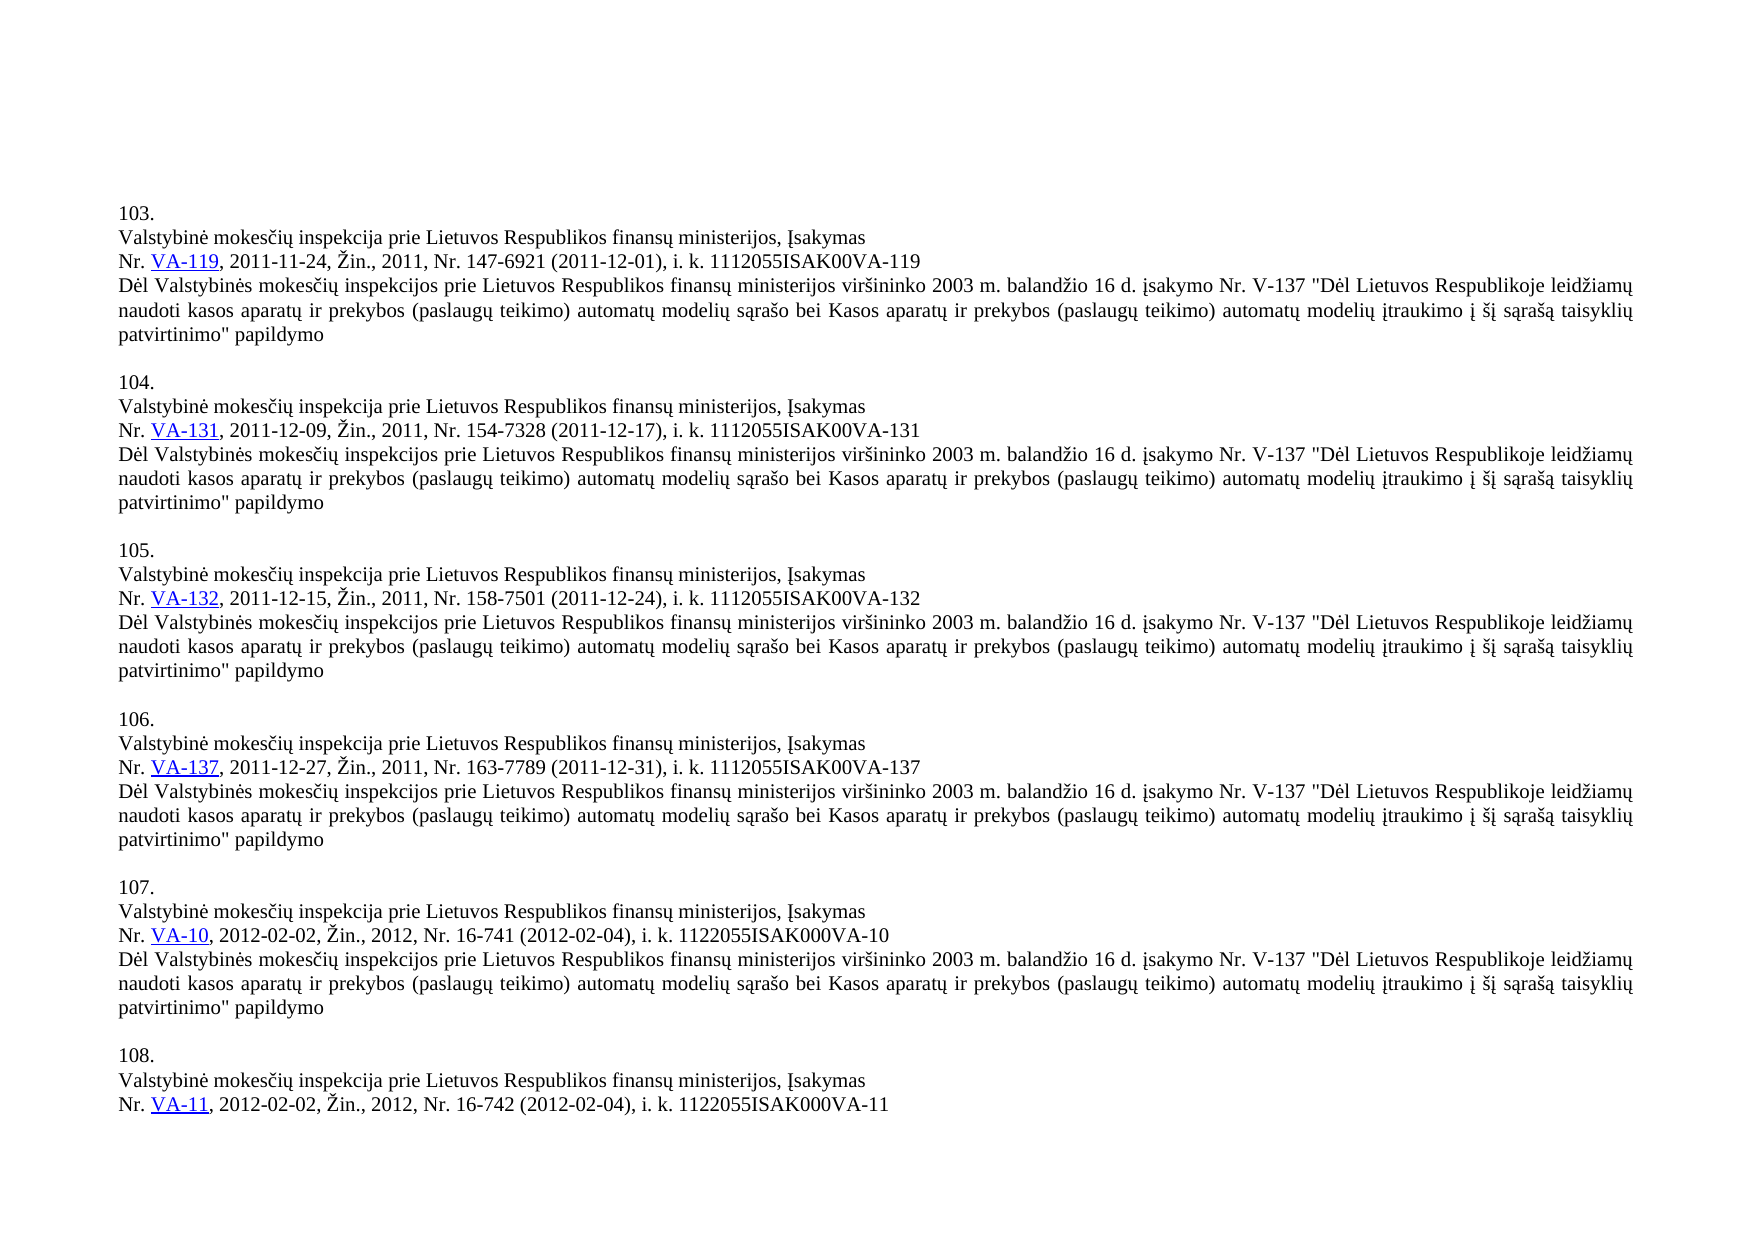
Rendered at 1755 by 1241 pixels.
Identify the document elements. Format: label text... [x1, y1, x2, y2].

text Valstybinė mokesčių inspekcija prie Lietuvos Respublikos finansų ministerijos, Įsakymas [118, 562, 1636, 586]
text Valstybinė mokesčių inspekcija prie Lietuvos Respublikos finansų ministerijos, Įsakymas [118, 394, 1636, 418]
text 104. [118, 370, 1636, 394]
text Valstybinė mokesčių inspekcija prie Lietuvos Respublikos finansų ministerijos, Įsakymas [118, 225, 1636, 249]
text Valstybinė mokesčių inspekcija prie Lietuvos Respublikos finansų ministerijos, Įsakymas [118, 1067, 1636, 1092]
text Valstybinė mokesčių inspekcija prie Lietuvos Respublikos finansų ministerijos, Įsakymas [118, 731, 1636, 755]
text Nr. VA-10, 2012-02-02, Žin., 2012, Nr. 16-741 (2012-02-04), i. k. 1122055ISAK000VA-10 [118, 923, 1636, 947]
text Nr. VA-11, 2012-02-02, Žin., 2012, Nr. 16-742 (2012-02-04), i. k. 1122055ISAK000VA-11 [118, 1092, 1636, 1116]
text 105. [118, 538, 1636, 562]
text Nr. VA-131, 2011-12-09, Žin., 2011, Nr. 154-7328 (2011-12-17), i. k. 1112055ISAK00VA-131 [118, 418, 1636, 442]
text Dėl Valstybinės mokesčių inspekcijos prie Lietuvos Respublikos finansų ministerijos viršininko 2003 m. balandžio 16 d. įsakymo Nr. V-137 "Dėl Lietuvos Respublikoje leidžiamų naudoti kasos aparatų ir prekybos (paslaugų teikimo) automatų modelių sąrašo bei Kasos aparatų ir prekybos (paslaugų teikimo) automatų modelių įtraukimo į šį sąrašą taisyklių patvirtinimo" papildymo [118, 610, 1636, 682]
text 106. [118, 707, 1636, 731]
text Valstybinė mokesčių inspekcija prie Lietuvos Respublikos finansų ministerijos, Įsakymas [118, 899, 1636, 923]
text Dėl Valstybinės mokesčių inspekcijos prie Lietuvos Respublikos finansų ministerijos viršininko 2003 m. balandžio 16 d. įsakymo Nr. V-137 "Dėl Lietuvos Respublikoje leidžiamų naudoti kasos aparatų ir prekybos (paslaugų teikimo) automatų modelių sąrašo bei Kasos aparatų ir prekybos (paslaugų teikimo) automatų modelių įtraukimo į šį sąrašą taisyklių patvirtinimo" papildymo [118, 947, 1636, 1019]
text 108. [118, 1043, 1636, 1067]
text 103. [118, 201, 1636, 225]
text Dėl Valstybinės mokesčių inspekcijos prie Lietuvos Respublikos finansų ministerijos viršininko 2003 m. balandžio 16 d. įsakymo Nr. V-137 "Dėl Lietuvos Respublikoje leidžiamų naudoti kasos aparatų ir prekybos (paslaugų teikimo) automatų modelių sąrašo bei Kasos aparatų ir prekybos (paslaugų teikimo) automatų modelių įtraukimo į šį sąrašą taisyklių patvirtinimo" papildymo [118, 779, 1636, 851]
text Nr. VA-119, 2011-11-24, Žin., 2011, Nr. 147-6921 (2011-12-01), i. k. 1112055ISAK00VA-119 [118, 249, 1636, 273]
text 107. [118, 875, 1636, 899]
text Dėl Valstybinės mokesčių inspekcijos prie Lietuvos Respublikos finansų ministerijos viršininko 2003 m. balandžio 16 d. įsakymo Nr. V-137 "Dėl Lietuvos Respublikoje leidžiamų naudoti kasos aparatų ir prekybos (paslaugų teikimo) automatų modelių sąrašo bei Kasos aparatų ir prekybos (paslaugų teikimo) automatų modelių įtraukimo į šį sąrašą taisyklių patvirtinimo" papildymo [118, 273, 1636, 346]
text Nr. VA-132, 2011-12-15, Žin., 2011, Nr. 158-7501 (2011-12-24), i. k. 1112055ISAK00VA-132 [118, 586, 1636, 610]
text Dėl Valstybinės mokesčių inspekcijos prie Lietuvos Respublikos finansų ministerijos viršininko 2003 m. balandžio 16 d. įsakymo Nr. V-137 "Dėl Lietuvos Respublikoje leidžiamų naudoti kasos aparatų ir prekybos (paslaugų teikimo) automatų modelių sąrašo bei Kasos aparatų ir prekybos (paslaugų teikimo) automatų modelių įtraukimo į šį sąrašą taisyklių patvirtinimo" papildymo [118, 442, 1636, 514]
text Nr. VA-137, 2011-12-27, Žin., 2011, Nr. 163-7789 (2011-12-31), i. k. 1112055ISAK00VA-137 [118, 755, 1636, 779]
